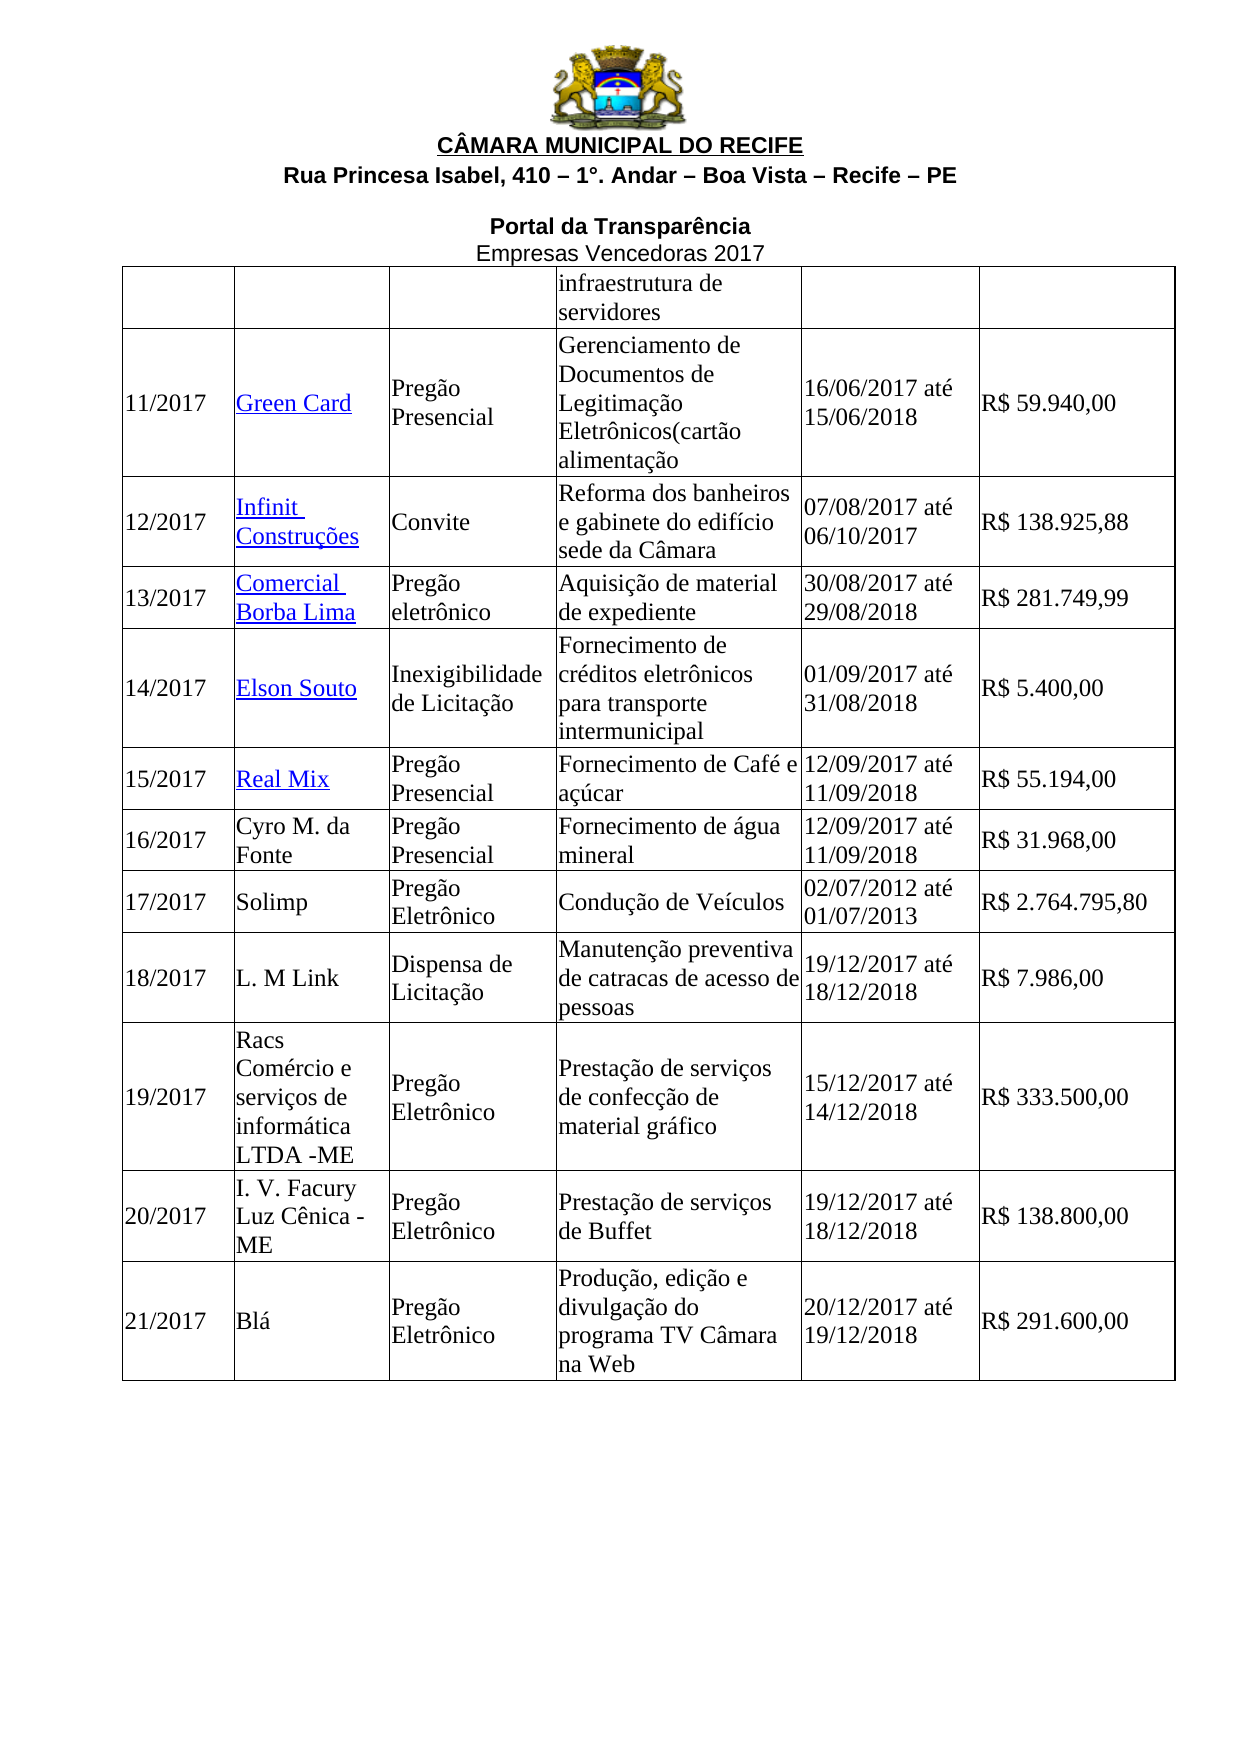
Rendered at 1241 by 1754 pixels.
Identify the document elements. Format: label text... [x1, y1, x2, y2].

table_cell 14/2017 [123, 629, 234, 747]
table_cell 20/12/2017 até 19/12/2018 [802, 1262, 979, 1380]
table_cell Convite [390, 477, 556, 566]
table_cell Prestação de serviços de confecção de material gráfico [557, 1023, 801, 1170]
table_cell Racs Comércio e serviços de informática LTDA -ME [235, 1023, 389, 1170]
table_cell Green Card [235, 329, 389, 476]
table_cell Dispensa de Licitação [390, 933, 556, 1022]
table_cell Solimp [235, 871, 389, 932]
table_cell Infinit Construções [235, 477, 389, 566]
table_cell [980, 267, 1174, 328]
table_cell 19/2017 [123, 1023, 234, 1170]
table_cell Gerenciamento de Documentos de Legitimação Eletrônicos(cartão alimentação [557, 329, 801, 476]
table_cell L. M Link [235, 933, 389, 1022]
table_cell Comercial Borba Lima [235, 567, 389, 628]
table_cell 15/12/2017 até 14/12/2018 [802, 1023, 979, 1170]
table_cell Pregão eletrônico [390, 567, 556, 628]
table_cell [390, 267, 556, 328]
table_cell 07/08/2017 até 06/10/2017 [802, 477, 979, 566]
table_cell Pregão Presencial [390, 748, 556, 808]
table_cell R$ 138.800,00 [980, 1171, 1174, 1261]
table_cell 11/2017 [123, 329, 234, 476]
table_cell 16/2017 [123, 810, 234, 870]
table_cell Prestação de serviços de Buffet [557, 1171, 801, 1261]
table_cell 30/08/2017 até 29/08/2018 [802, 567, 979, 628]
table_cell I. V. Facury Luz Cênica - ME [235, 1171, 389, 1261]
table_cell Pregão Presencial [390, 329, 556, 476]
table_cell 19/12/2017 até 18/12/2018 [802, 1171, 979, 1261]
table_cell 21/2017 [123, 1262, 234, 1380]
table_cell Pregão Presencial [390, 810, 556, 870]
table_cell Cyro M. da Fonte [235, 810, 389, 870]
table_cell R$ 333.500,00 [980, 1023, 1174, 1170]
table_cell Real Mix [235, 748, 389, 808]
table_cell R$ 5.400,00 [980, 629, 1174, 747]
table_cell Condução de Veículos [557, 871, 801, 932]
table_cell 16/06/2017 até 15/06/2018 [802, 329, 979, 476]
table_cell 01/09/2017 até 31/08/2018 [802, 629, 979, 747]
table_cell Fornecimento de Café e açúcar [557, 748, 801, 808]
table_cell Reforma dos banheiros e gabinete do edifício sede da Câmara [557, 477, 801, 566]
table_cell Blá [235, 1262, 389, 1380]
table_cell R$ 2.764.795,80 [980, 871, 1174, 932]
table_cell R$ 31.968,00 [980, 810, 1174, 870]
table_cell 20/2017 [123, 1171, 234, 1261]
table_cell R$ 138.925,88 [980, 477, 1174, 566]
table_cell Manutenção preventiva de catracas de acesso de pessoas [557, 933, 801, 1022]
table_cell Elson Souto [235, 629, 389, 747]
table_cell Fornecimento de créditos eletrônicos para transporte intermunicipal [557, 629, 801, 747]
table_cell 12/2017 [123, 477, 234, 566]
table_cell Aquisição de material de expediente [557, 567, 801, 628]
table_cell Inexigibilidade de Licitação [390, 629, 556, 747]
table_cell [235, 267, 389, 328]
table_cell R$ 281.749,99 [980, 567, 1174, 628]
table_cell 13/2017 [123, 567, 234, 628]
table_cell 19/12/2017 até 18/12/2018 [802, 933, 979, 1022]
table_cell Produção, edição e divulgação do programa TV Câmara na Web [557, 1262, 801, 1380]
table_cell Pregão Eletrônico [390, 871, 556, 932]
table_cell [123, 267, 234, 328]
table_cell Pregão Eletrônico [390, 1023, 556, 1170]
table_cell R$ 291.600,00 [980, 1262, 1174, 1380]
table_cell 15/2017 [123, 748, 234, 808]
table_cell 18/2017 [123, 933, 234, 1022]
table_cell R$ 59.940,00 [980, 329, 1174, 476]
table_cell [802, 267, 979, 328]
table_cell R$ 7.986,00 [980, 933, 1174, 1022]
table_cell 02/07/2012 até 01/07/2013 [802, 871, 979, 932]
table_cell R$ 55.194,00 [980, 748, 1174, 808]
table_cell 17/2017 [123, 871, 234, 932]
table_cell Fornecimento de água mineral [557, 810, 801, 870]
table_cell 12/09/2017 até 11/09/2018 [802, 748, 979, 808]
table_cell Pregão Eletrônico [390, 1171, 556, 1261]
table_cell 12/09/2017 até 11/09/2018 [802, 810, 979, 870]
table_cell Pregão Eletrônico [390, 1262, 556, 1380]
table_cell infraestrutura de servidores [557, 267, 801, 328]
